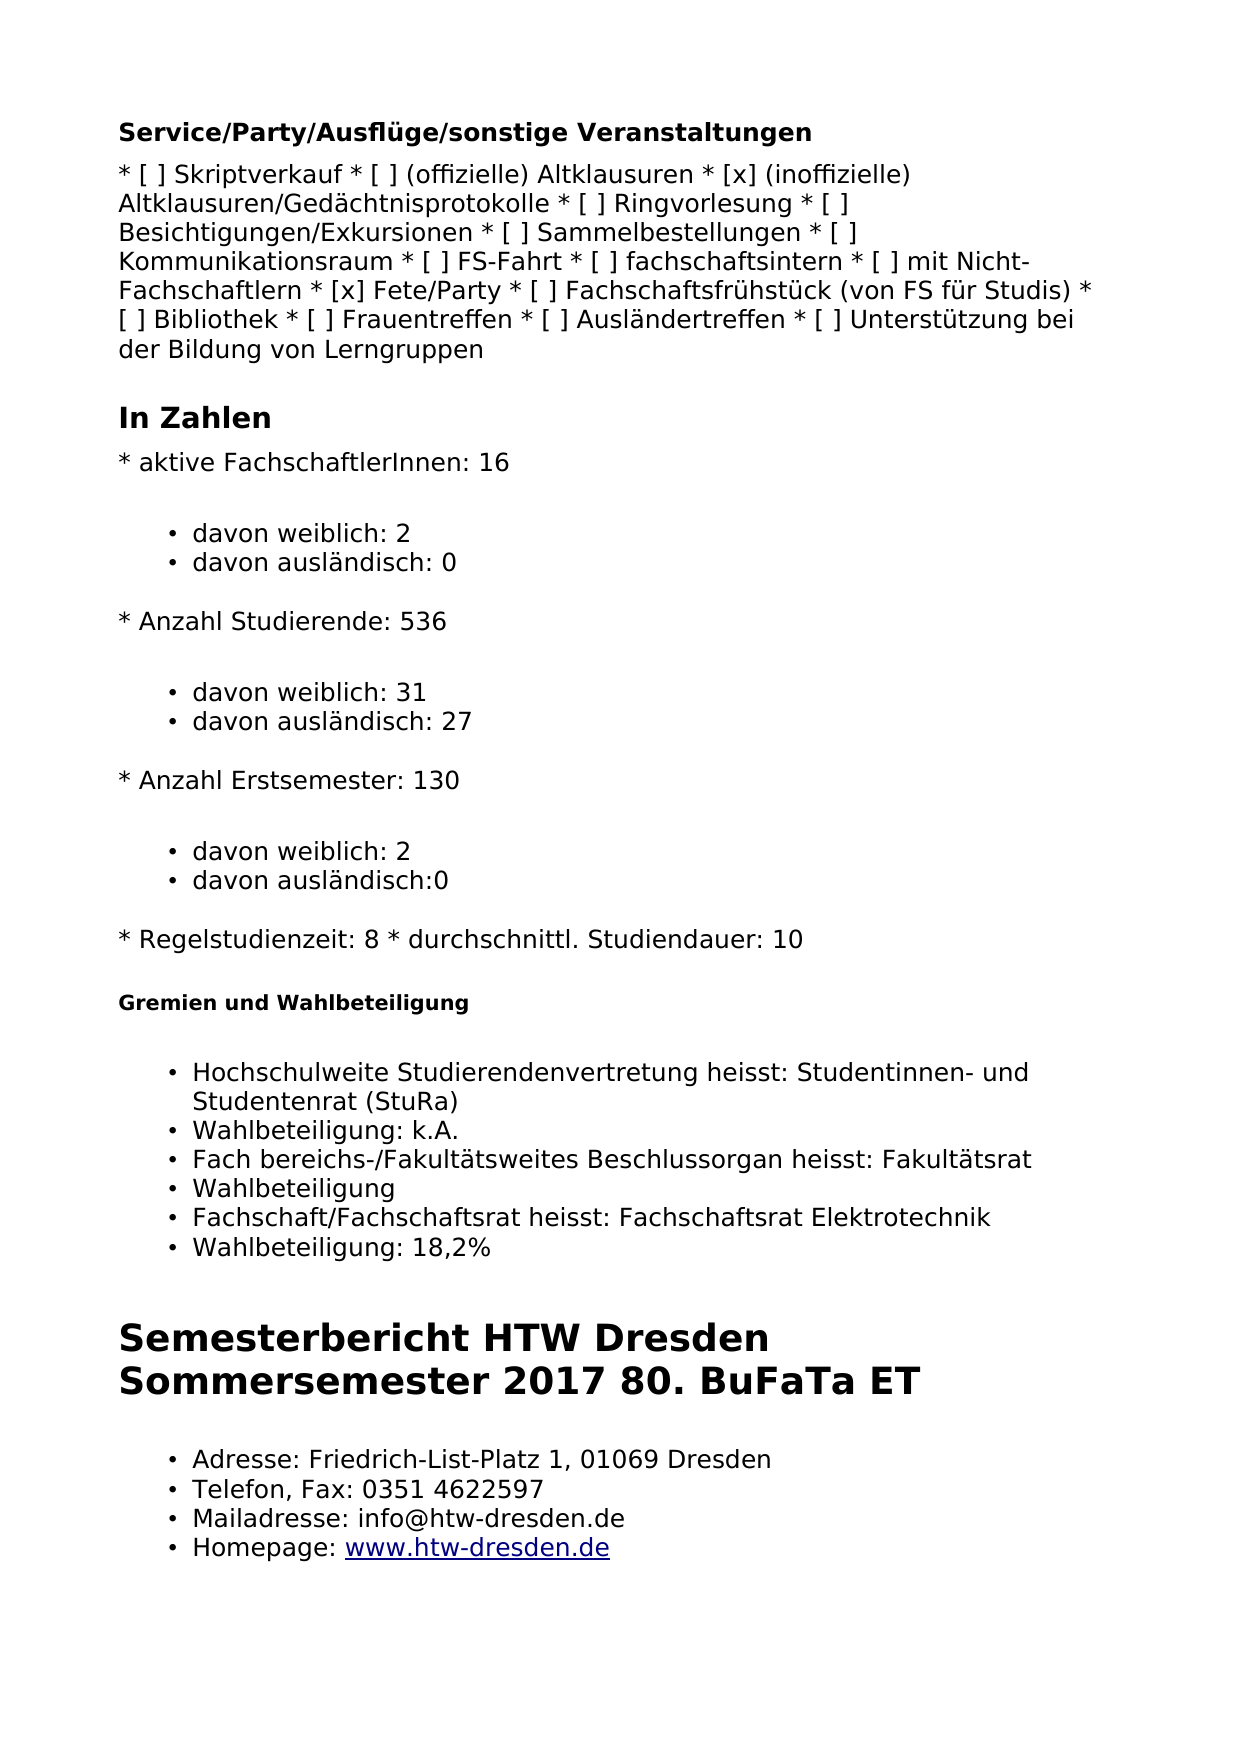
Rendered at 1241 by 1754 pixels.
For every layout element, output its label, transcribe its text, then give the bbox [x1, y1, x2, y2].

subtitle Gremien und Wahlbeteiligung [118, 991, 1122, 1016]
list Fach bereichs-/Fakultätsweites Beschlussorgan heisst: Fakultätsrat [177, 1145, 1122, 1174]
list davon ausländisch: 0 [177, 548, 1122, 577]
text * aktive FachschaftlerInnen: 16 [118, 448, 1122, 477]
list davon weiblich: 2 [177, 837, 1122, 866]
list Wahlbeteiligung: k.A. [177, 1116, 1122, 1145]
list davon weiblich: 2 [177, 519, 1122, 548]
text * Anzahl Studierende: 536 [118, 607, 1122, 636]
list davon weiblich: 31 [177, 678, 1122, 707]
list Fachschaft/Fachschaftsrat heisst: Fachschaftsrat Elektrotechnik [177, 1203, 1122, 1233]
list Hochschulweite Studierendenvertretung heisst: Studentinnen- und Studentenrat (StuRa) [177, 1058, 1122, 1116]
text * Anzahl Erstsemester: 130 [118, 766, 1122, 795]
subtitle Service/Party/Ausflüge/sonstige Veranstaltungen [118, 118, 1122, 147]
subtitle Semesterbericht HTW Dresden Sommersemester 2017 80. BuFaTa ET [118, 1316, 1122, 1404]
list davon ausländisch: 27 [177, 707, 1122, 736]
list Telefon, Fax: 0351 4622597 [177, 1475, 1122, 1504]
list Adresse: Friedrich-List-Platz 1, 01069 Dresden [177, 1446, 1122, 1475]
list Mailadresse: info@htw-dresden.de [177, 1504, 1122, 1533]
list Homepage: www.htw-dresden.de [177, 1533, 1122, 1562]
subtitle In Zahlen [118, 401, 1122, 435]
list davon ausländisch:0 [177, 866, 1122, 895]
text * Regelstudienzeit: 8 * durchschnittl. Studiendauer: 10 [118, 925, 1122, 954]
text * [ ] Skriptverkauf * [ ] (offizielle) Altklausuren * [x] (inoffizielle) Altklausuren/Gedächtnisprotokolle * [ ] Ringvorlesung * [ ] Besichtigungen/Exkursionen * [ ] Sammelbestellungen * [ ] Kommunikationsraum * [ ] FS-Fahrt * [ ] fachschaftsintern * [ ] mit Nicht-Fachschaftlern * [x] Fete/Party * [ ] Fachschaftsfrühstück (von FS für Studis) * [ ] Bibliothek * [ ] Frauentreffen * [ ] Ausländertreffen * [ ] Unterstützung bei der Bildung von Lerngruppen [118, 160, 1122, 364]
list Wahlbeteiligung: 18,2% [177, 1233, 1122, 1262]
list Wahlbeteiligung [177, 1174, 1122, 1203]
